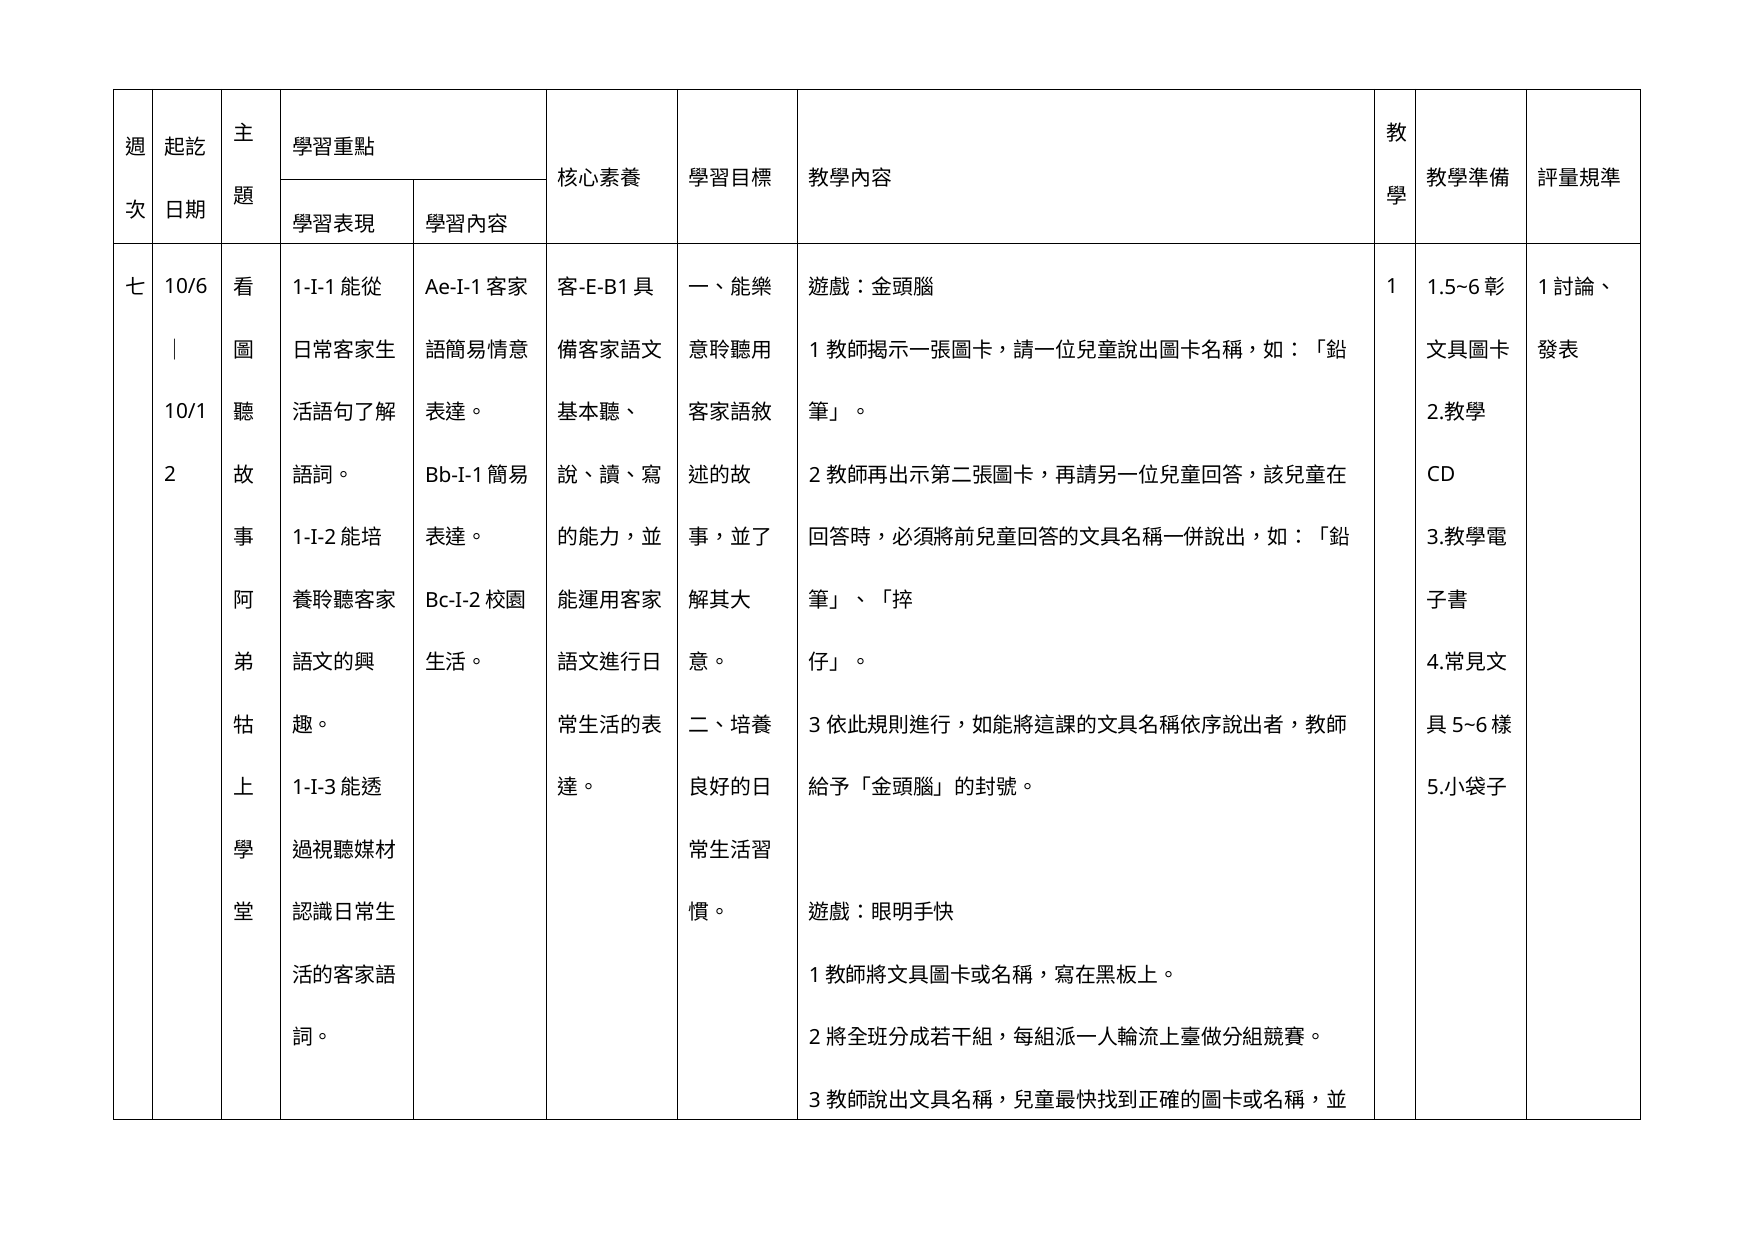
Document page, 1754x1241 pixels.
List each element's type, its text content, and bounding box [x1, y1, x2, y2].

table_cell Ae-I-1客家語簡易情意表達。 Bb-I-1簡易表達。 Bc-I-2校園生活。 [414, 244, 546, 1119]
table_header 核心素養 [547, 90, 677, 243]
table_cell 1 [1375, 244, 1415, 1119]
table_cell 七 [114, 244, 152, 1119]
table_header 起訖日期 [153, 90, 221, 243]
table_header 教學準備 [1416, 90, 1526, 243]
table_header 學習重點 [281, 90, 546, 179]
table_cell 10/6 ｜ 10/12 [153, 244, 221, 1119]
table_cell 學習表現 [281, 180, 413, 243]
table_header 教學內容 [798, 90, 1374, 243]
table_cell 看圖聽故事 阿弟牯上學堂 [222, 244, 280, 1119]
table_header 學習目標 [678, 90, 797, 243]
table_cell 1-I-1能從日常客家生活語句了解語詞。 1-I-2能培養聆聽客家語文的興趣。 1-I-3能透過視聽媒材認識日常生活的客家語詞。 [281, 244, 413, 1119]
table_header 主題與單元名稱 [222, 90, 280, 243]
table_cell 遊戲：金頭腦 1 教師揭示一張圖卡，請一位兒童說出圖卡名稱，如：「鉛筆」。 2 教師再出示第二張圖卡，再請另一位兒童回答，該兒童在回答時，必須將前兒童回答的文具名稱一併說出，如：「鉛筆」、「捽 仔」。 3 依此規則進行，如能將這課的文具名稱依序說出者，教師給予「金頭腦」的封號。 遊戲：眼明手快 1教師將文具圖卡或名稱，寫在黑板上。 2 將全班分成若干組，每組派一人輪流上臺做分組競賽。 3 教師說出文具名稱，兒童最快找到正確的圖卡或名稱，並 [798, 244, 1374, 1119]
table_cell 1.5~6彰文具圖卡 2.教學CD 3.教學電子書 4.常見文具5~6樣 5.小袋子 [1416, 244, 1526, 1119]
table_header 週次 [114, 90, 152, 243]
table_header 教學節數 [1375, 90, 1415, 243]
table_cell 1討論、發表 [1527, 244, 1640, 1119]
table_cell 客-E-B1具備客家語文基本聽、說、讀、寫的能力，並能運用客家語文進行日常生活的表達。 [547, 244, 677, 1119]
table_cell 學習內容 [414, 180, 546, 243]
table_cell 一、能樂意聆聽用客家語敘述的故事，並了解其大意。 二、培養良好的日常生活習慣。 [678, 244, 797, 1119]
table_header 評量規準 [1527, 90, 1640, 243]
